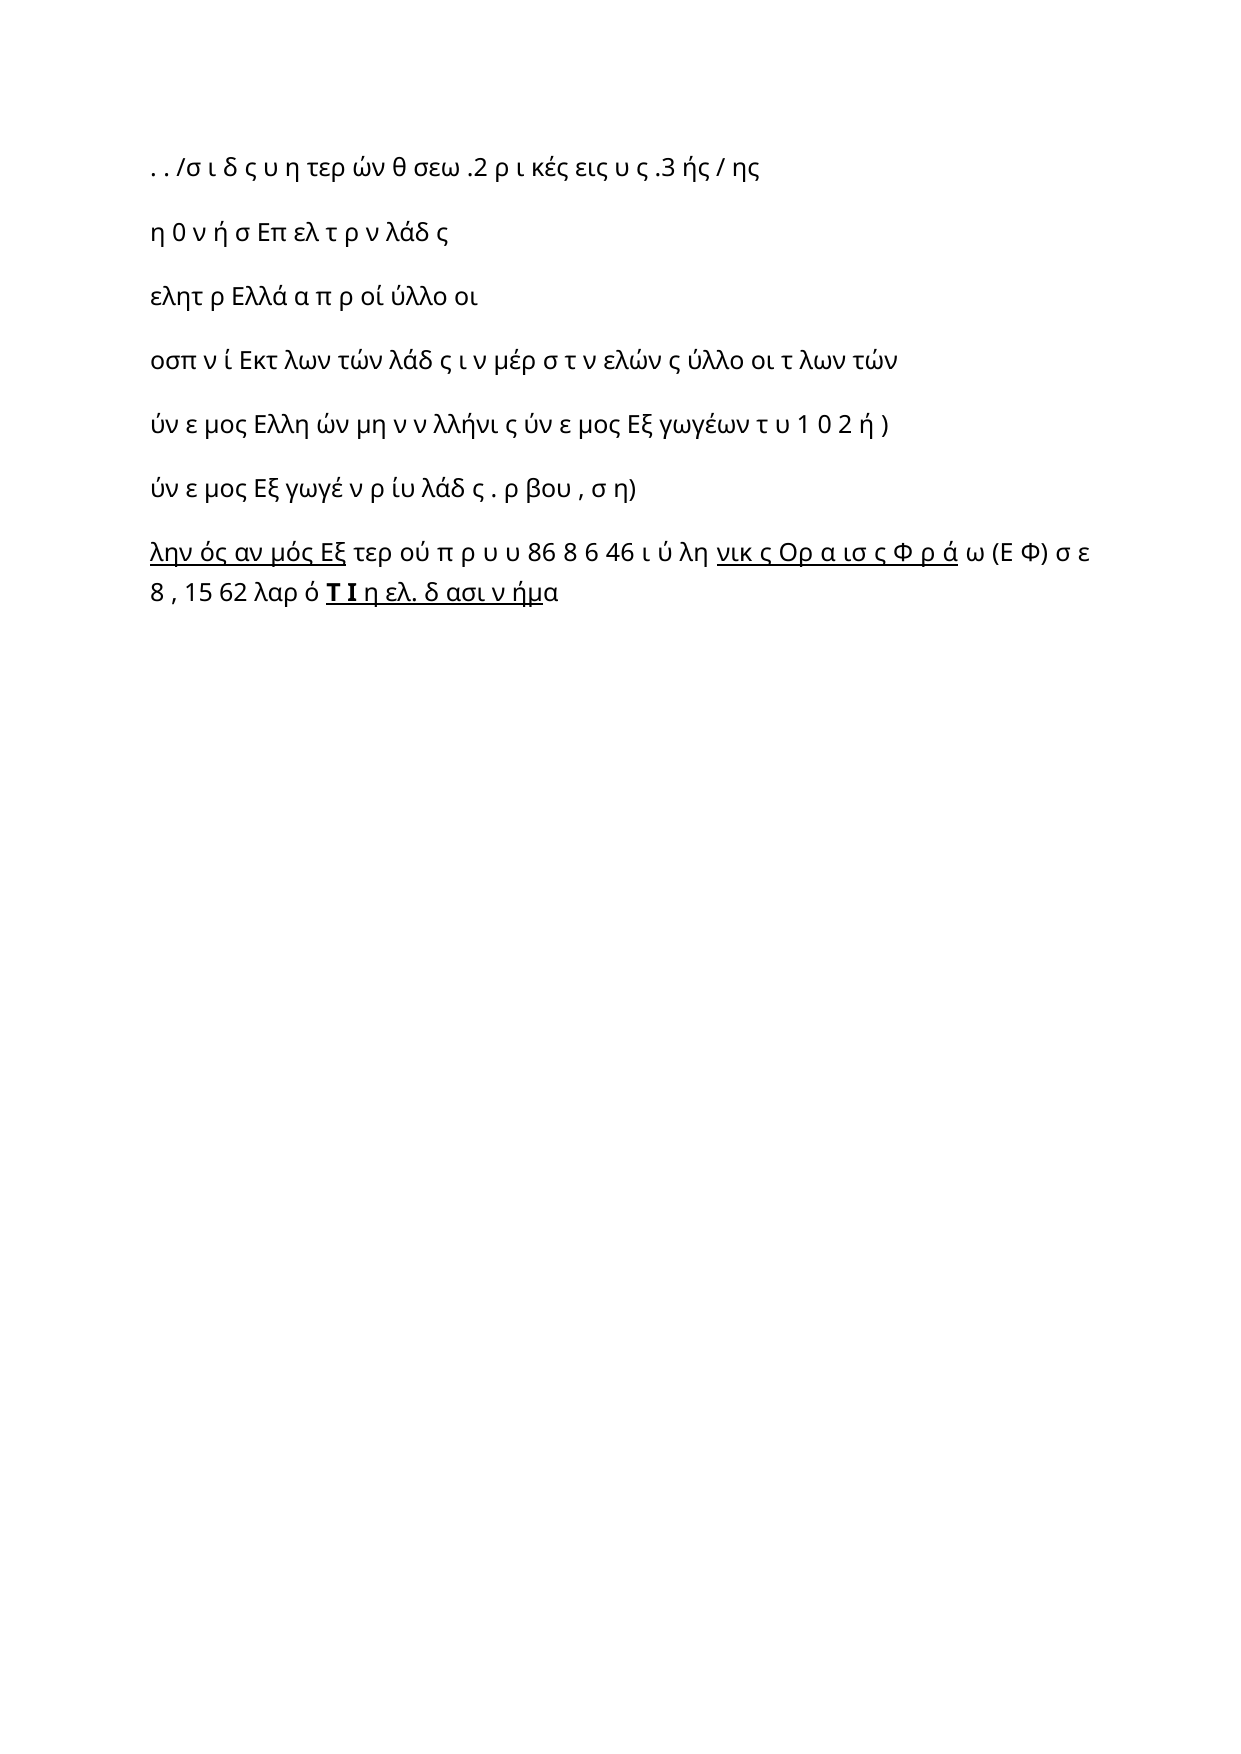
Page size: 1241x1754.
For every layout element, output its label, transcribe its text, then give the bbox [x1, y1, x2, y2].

text ύν ε μος Εξ γωγέ ν ρ ίυ λάδ ς . ρ βου , σ η) [150, 471, 1090, 505]
text οσπ ν ί Εκτ λων τών λάδ ς ι ν μέρ σ τ ν ελών ς ύλλο οι τ λων τών [150, 342, 1090, 377]
text λην ός αν μός Εξ τερ ού π ρ υ υ 86 8 6 46 ι ύ λη νικ ς Ορ α ισ ς Φ ρ ά ω (Ε Φ) σ ε 8 , 15 62 λαρ ό Τ Ι η ελ. δ ασι ν ήμα [150, 535, 1090, 608]
text ελητ ρ Ελλά α π ρ οί ύλλο οι [150, 278, 1090, 312]
text . . /σ ι δ ς υ η τερ ών θ σεω .2 ρ ι κές εις υ ς .3 ής / ης [150, 150, 1090, 184]
text η 0 ν ή σ Επ ελ τ ρ ν λάδ ς [150, 214, 1090, 248]
text ύν ε μος Ελλη ών μη ν ν λλήνι ς ύν ε μος Εξ γωγέων τ υ 1 0 2 ή ) [150, 407, 1090, 441]
